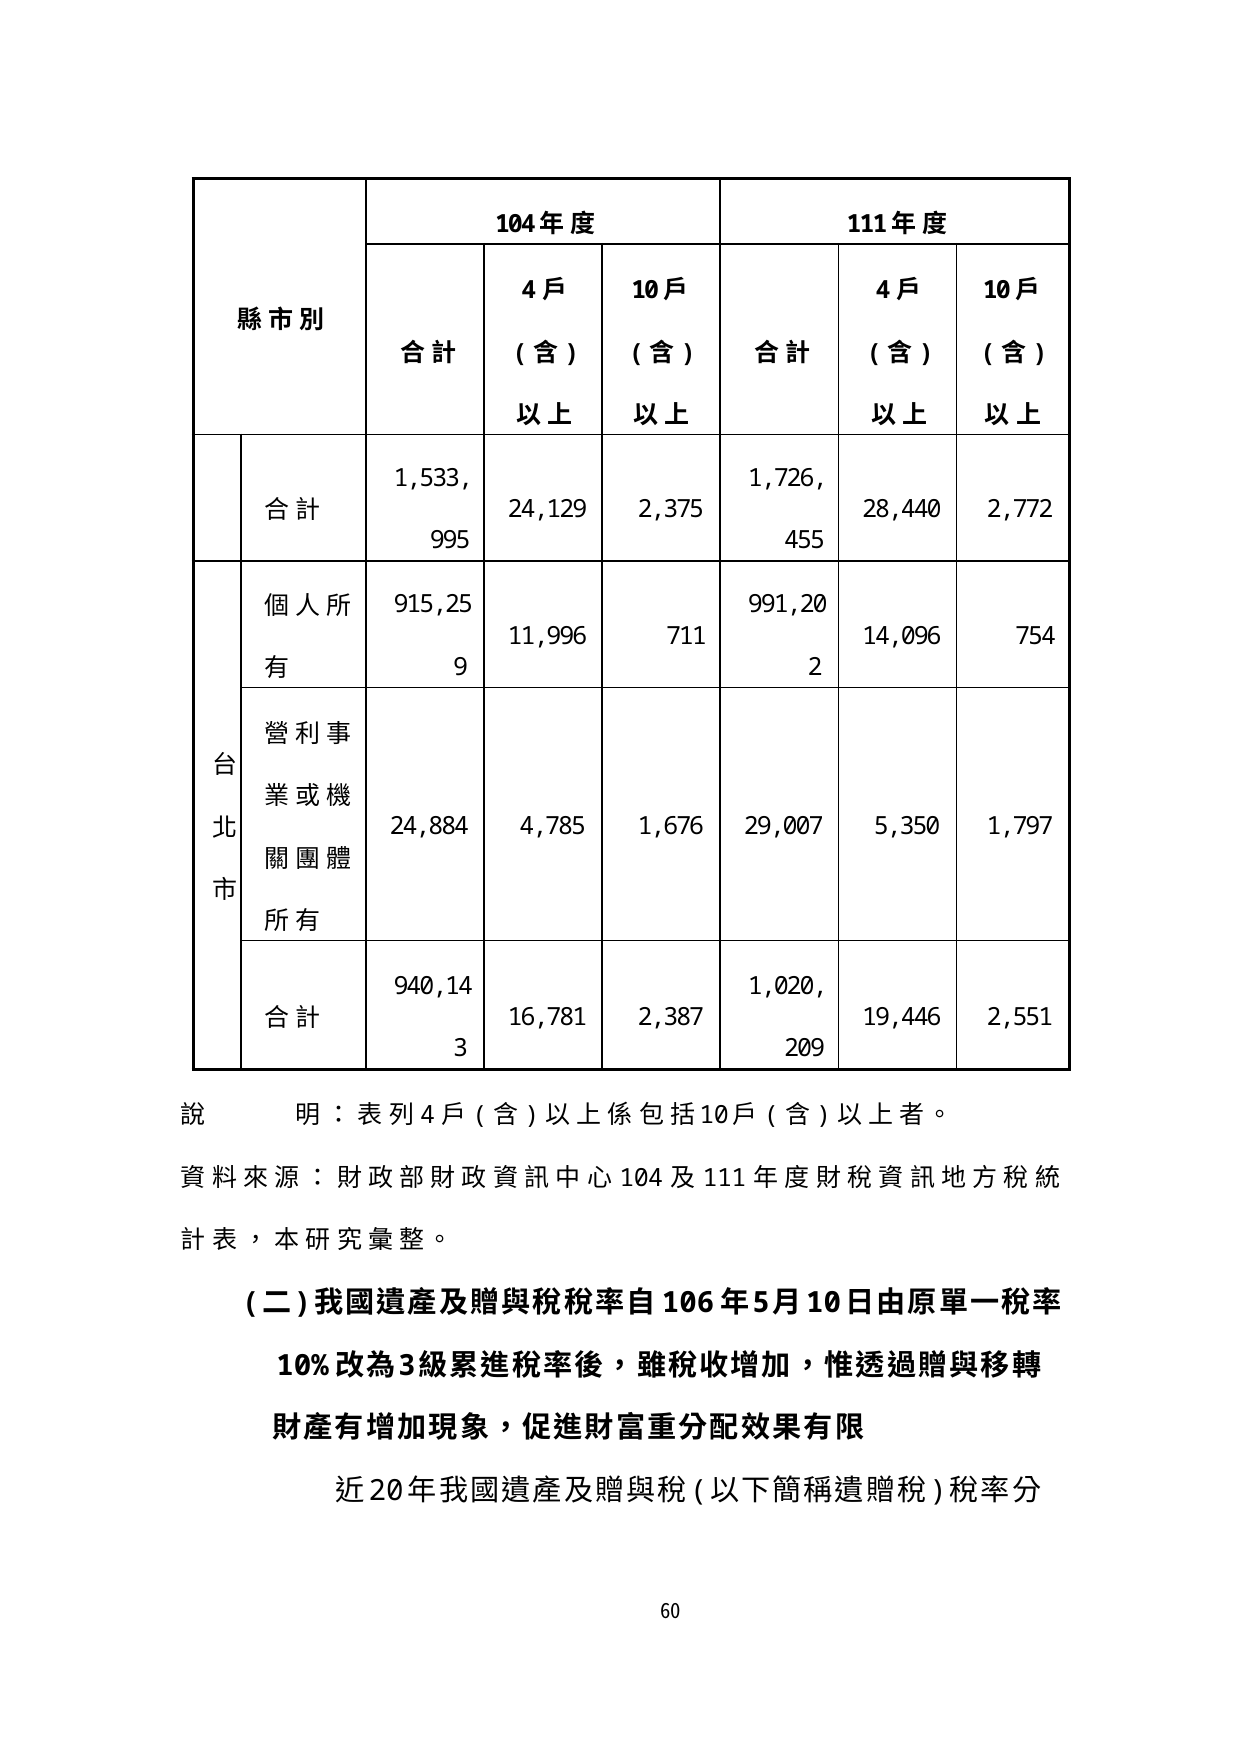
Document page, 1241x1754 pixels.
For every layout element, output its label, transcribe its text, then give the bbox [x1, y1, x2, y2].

table_cell 合計 [242, 435, 365, 560]
table_cell 24,129 [485, 435, 601, 560]
table_header 104年度 [367, 180, 719, 243]
table_header 縣市別 [195, 180, 365, 433]
table_cell 16,781 [485, 941, 601, 1068]
table_header 111年度 [721, 180, 1068, 243]
table_cell 940,143 [367, 941, 483, 1068]
table_cell 1,533,995 [367, 435, 483, 560]
table_cell 2,772 [957, 435, 1068, 560]
table_cell 5,350 [839, 688, 956, 940]
table_cell 24,884 [367, 688, 483, 940]
text 說 明：表列4戶(含)以上係包括10戶(含)以上者。 [177, 1071, 1063, 1133]
table_cell 2,375 [603, 435, 719, 560]
table_cell 營利事業或機關團體所有 [242, 688, 365, 940]
table_cell 14,096 [839, 562, 956, 687]
table_cell 1,726,455 [721, 435, 838, 560]
table_cell 合計 [367, 245, 483, 433]
table_cell 1,020,209 [721, 941, 838, 1068]
table_cell 合計 [242, 941, 365, 1068]
table_cell 10戶(含)以上 [603, 245, 719, 433]
table_cell 4,785 [485, 688, 601, 940]
table_cell 個人所有 [242, 562, 365, 687]
table_cell 28,440 [839, 435, 956, 560]
table_cell 11,996 [485, 562, 601, 687]
text 資料來源：財政部財政資訊中心104及111年度財稅資訊地方稅統計表，本研究彙整。 [177, 1133, 1063, 1258]
table_cell 2,551 [957, 941, 1068, 1068]
table_cell 754 [957, 562, 1068, 687]
table_cell 991,202 [721, 562, 838, 687]
table_cell 19,446 [839, 941, 956, 1068]
table_cell 4戶(含)以上 [839, 245, 956, 433]
table_cell 10戶(含)以上 [957, 245, 1068, 433]
table_cell 1,676 [603, 688, 719, 940]
table_cell 4戶(含)以上 [485, 245, 601, 433]
table_cell 915,259 [367, 562, 483, 687]
table_cell 711 [603, 562, 719, 687]
table_cell 合計 [721, 245, 838, 433]
table_cell 台北市 [195, 562, 240, 1068]
text (二)我國遺產及贈與稅稅率自106年5月10日由原單一稅率10%改為3級累進稅率後，雖稅收增加，惟透過贈與移轉財產有增加現象，促進財富重分配效果有限 [236, 1258, 1063, 1446]
text 近20年我國遺產及贈與稅(以下簡稱遺贈稅)稅率分 [266, 1446, 1063, 1508]
table_cell 2,387 [603, 941, 719, 1068]
table_cell 1,797 [957, 688, 1068, 940]
table_cell 29,007 [721, 688, 838, 940]
table_cell [195, 435, 240, 560]
